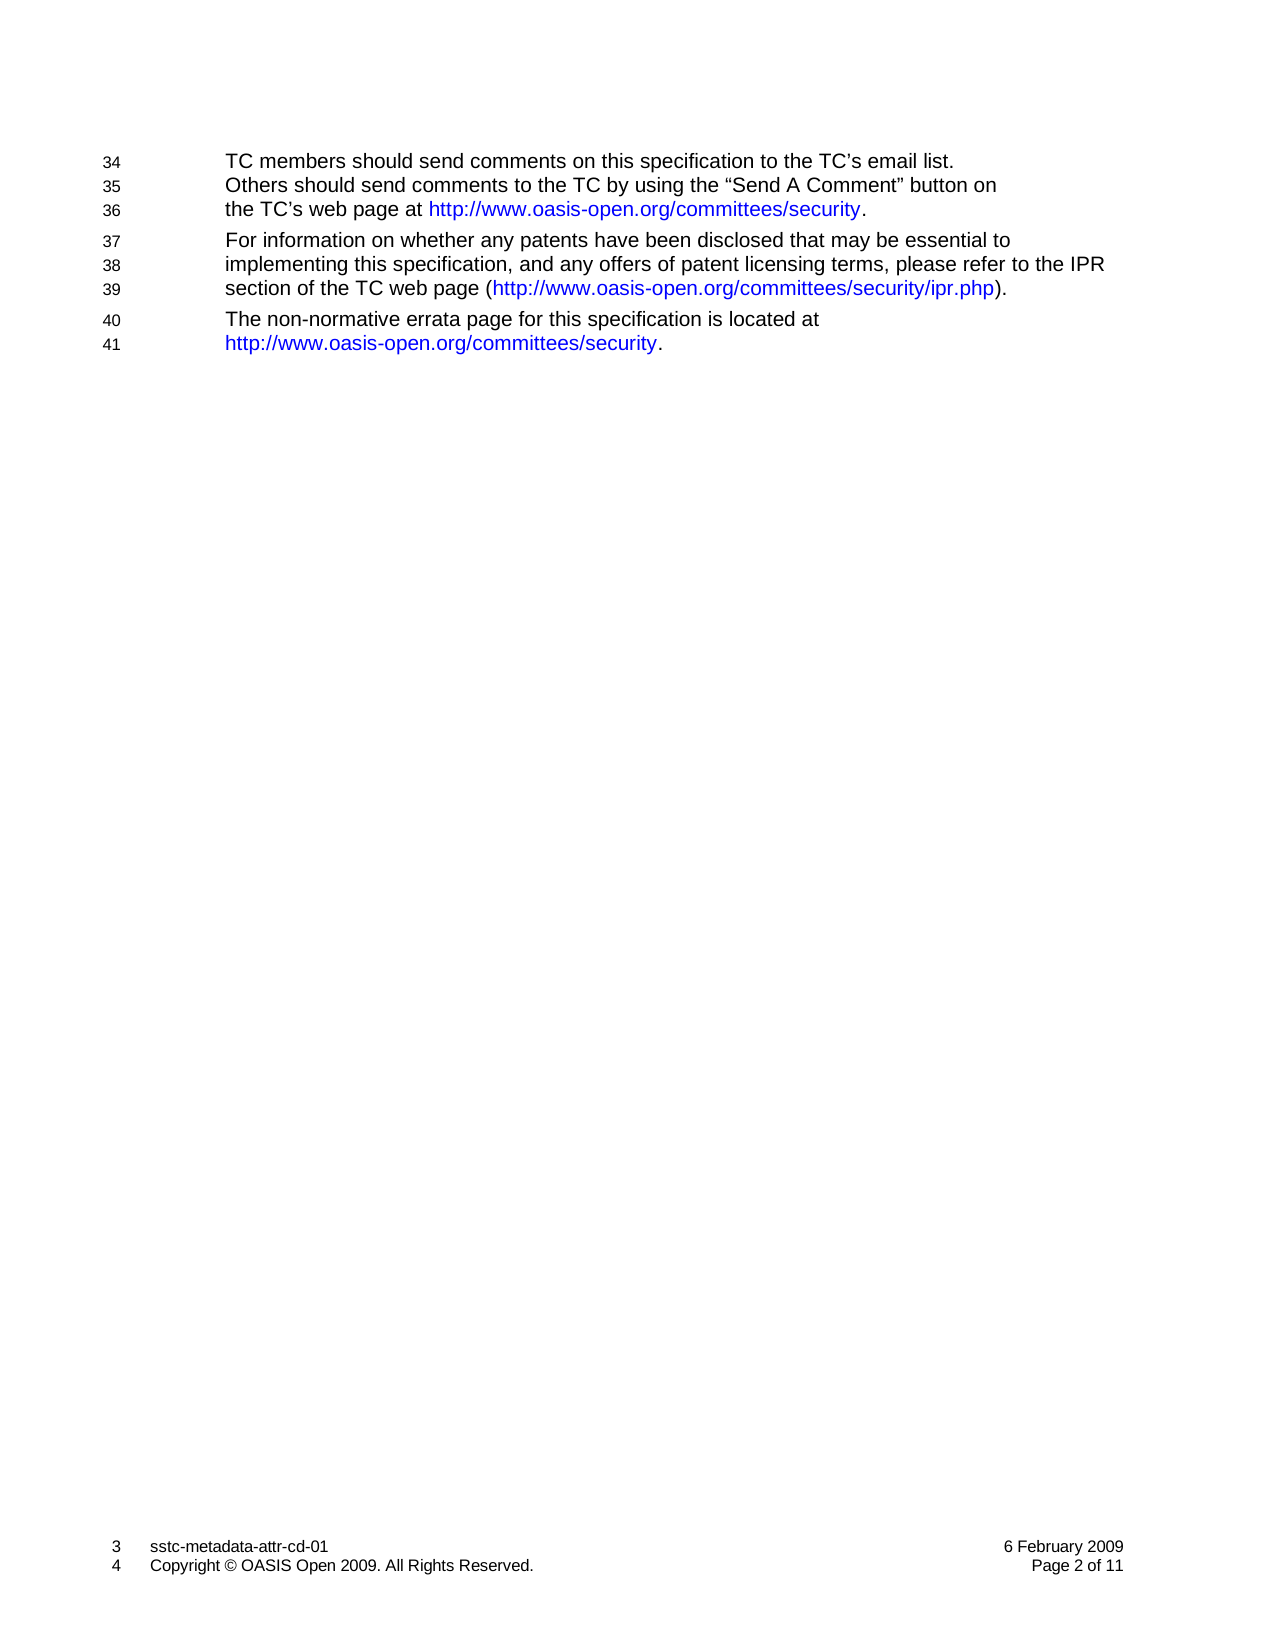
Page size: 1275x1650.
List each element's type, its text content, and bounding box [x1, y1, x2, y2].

title The non-normative errata page for this specification is located at http://www.oasis-open.org/committees/security. [225, 308, 1125, 355]
title For information on whether any patents have been disclosed that may be essential to implementing this specification, and any offers of patent licensing terms, please refer to the IPR section of the TC web page (http://www.oasis-open.org/committees/security/ipr.php). [225, 229, 1125, 299]
text TC members should send comments on this specification to the TC’s email list. Others should send comments to the TC by using the “Send A Comment” button on the TC’s web page at http://www.oasis-open.org/committees/security. [225, 150, 1020, 221]
